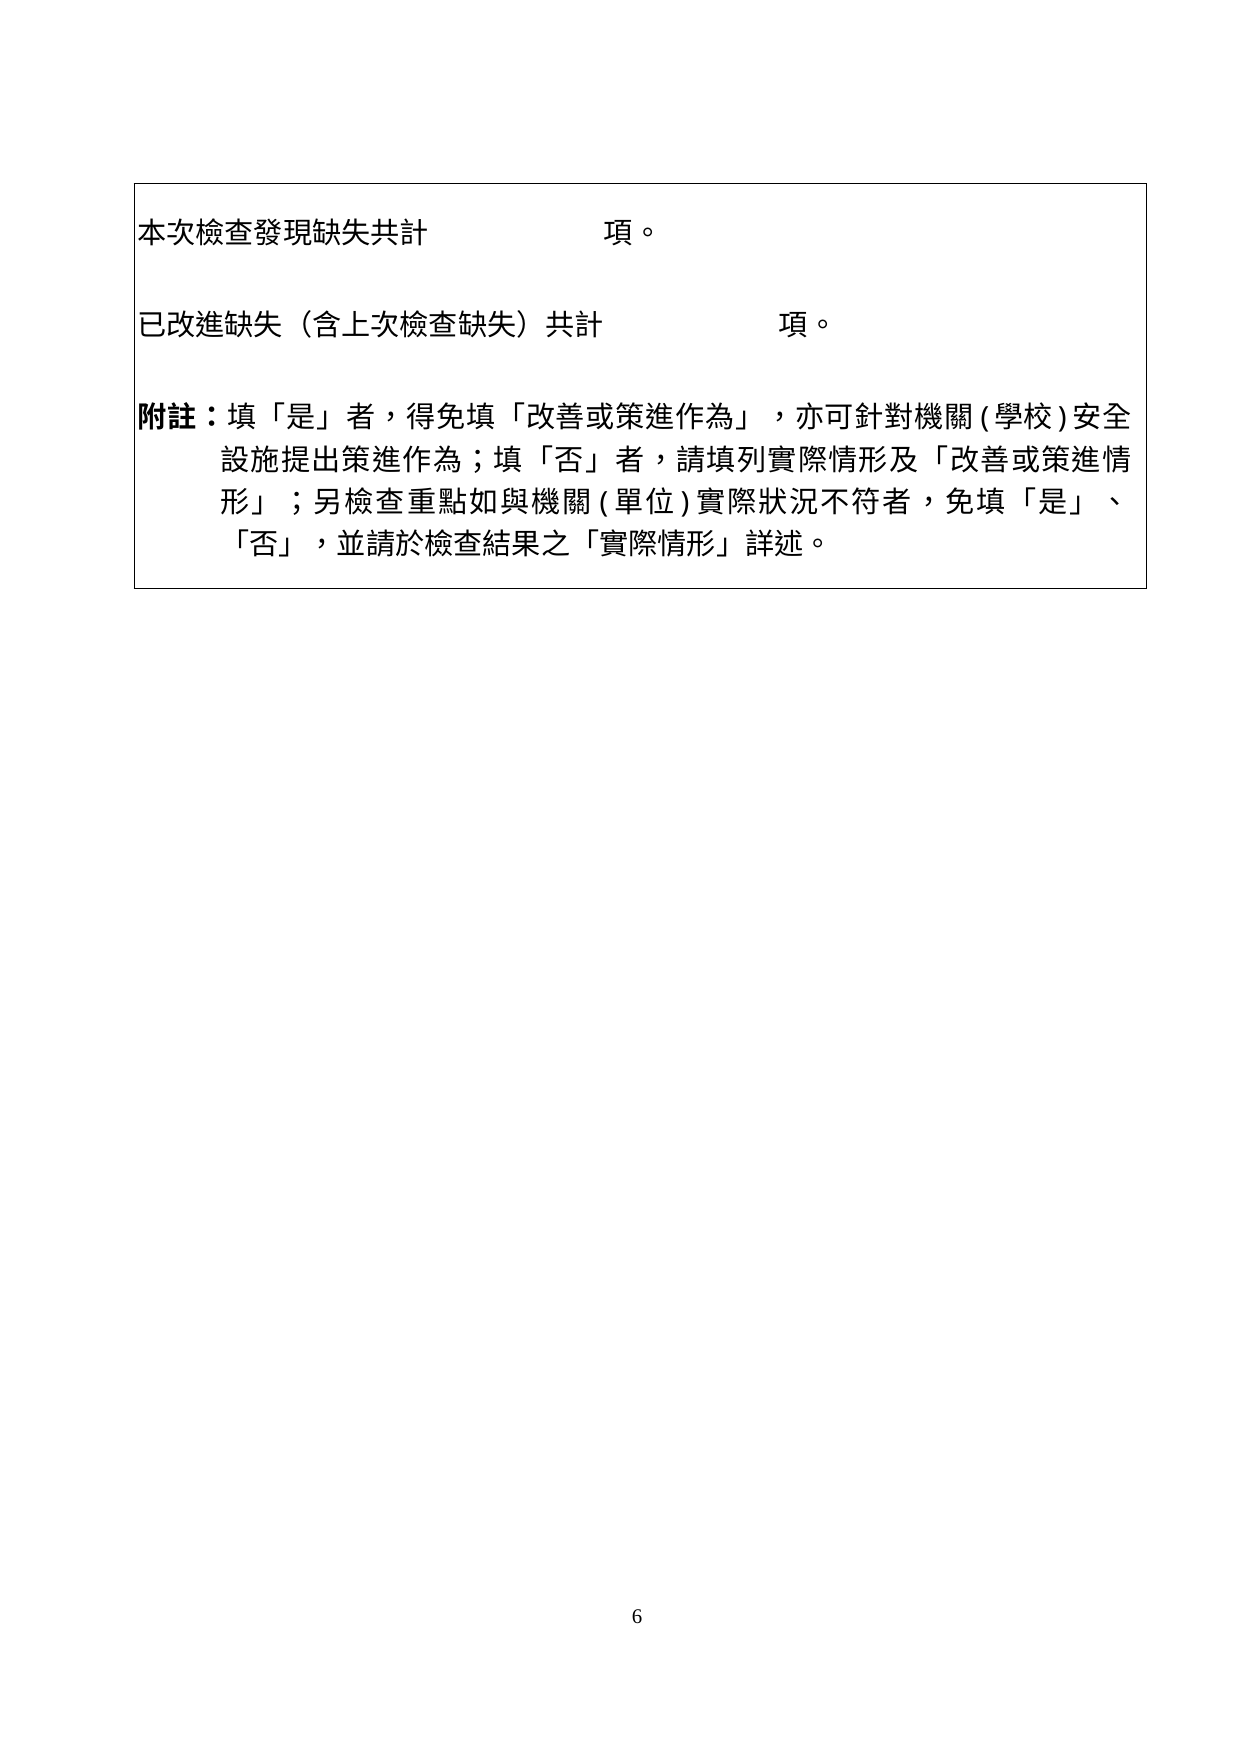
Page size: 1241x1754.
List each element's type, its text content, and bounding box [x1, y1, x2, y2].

table_cell 本次檢查發現缺失共計 項。 已改進缺失（含上次檢查缺失）共計 項。 附註：填「是」者，得免填「改善或策進作為」，亦可針對機關(學校)安全設施提出策進作為；填「否」者，請填列實際情形及「改善或策進情形」；另檢查重點如與機關(單位)實際狀況不符者，免填「是」、「否」，並請於檢查結果之「實際情形」詳述。 [135, 184, 1146, 588]
